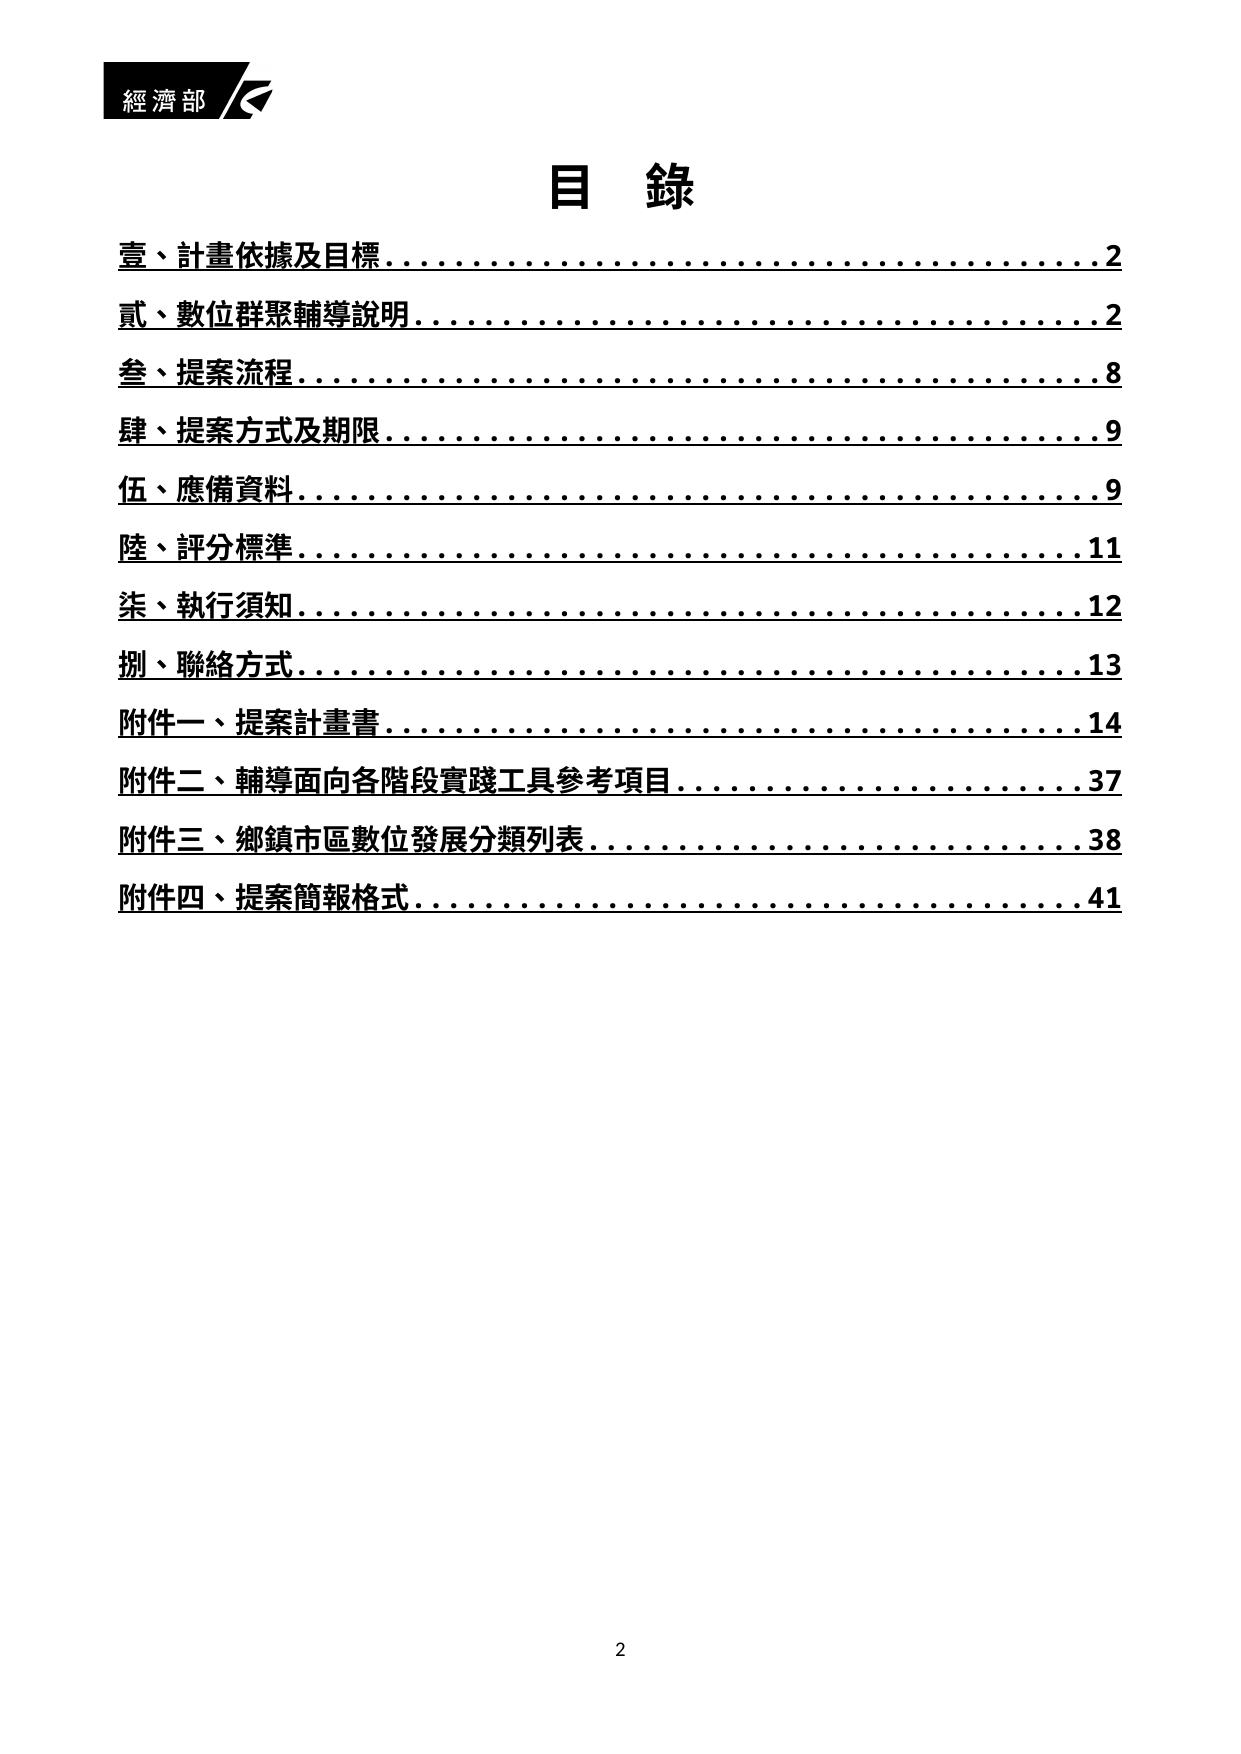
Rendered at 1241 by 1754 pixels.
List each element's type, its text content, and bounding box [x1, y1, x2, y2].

text [118, 446, 1122, 453]
text [118, 388, 1122, 395]
text [118, 271, 1122, 278]
text [118, 855, 1122, 862]
text [118, 563, 1122, 570]
text 肆、提案方式及期限 9 [118, 395, 1122, 444]
text 附件三、鄉鎮市區數位發展分類列表 38 [118, 803, 1122, 853]
text 貳、數位群聚輔導說明 2 [118, 278, 1122, 328]
text 伍、應備資料 9 [118, 453, 1122, 503]
text [118, 505, 1122, 512]
text 叁、提案流程 8 [118, 337, 1122, 386]
text [118, 621, 1122, 628]
text 附件一、提案計畫書 14 [118, 687, 1122, 736]
text [118, 330, 1122, 337]
text 柒、執行須知 12 [118, 570, 1122, 619]
text 目 錄 [118, 148, 1122, 220]
text 陸、評分標準 11 [118, 512, 1122, 561]
text 附件二、輔導面向各階段實踐工具參考項目 37 [118, 745, 1122, 794]
text [118, 796, 1122, 803]
text [118, 913, 1122, 920]
text 壹、計畫依據及目標 2 [118, 220, 1122, 269]
text 捌、聯絡方式 13 [118, 628, 1122, 678]
text [118, 738, 1122, 745]
text 附件四、提案簡報格式 41 [118, 862, 1122, 911]
text [118, 680, 1122, 687]
